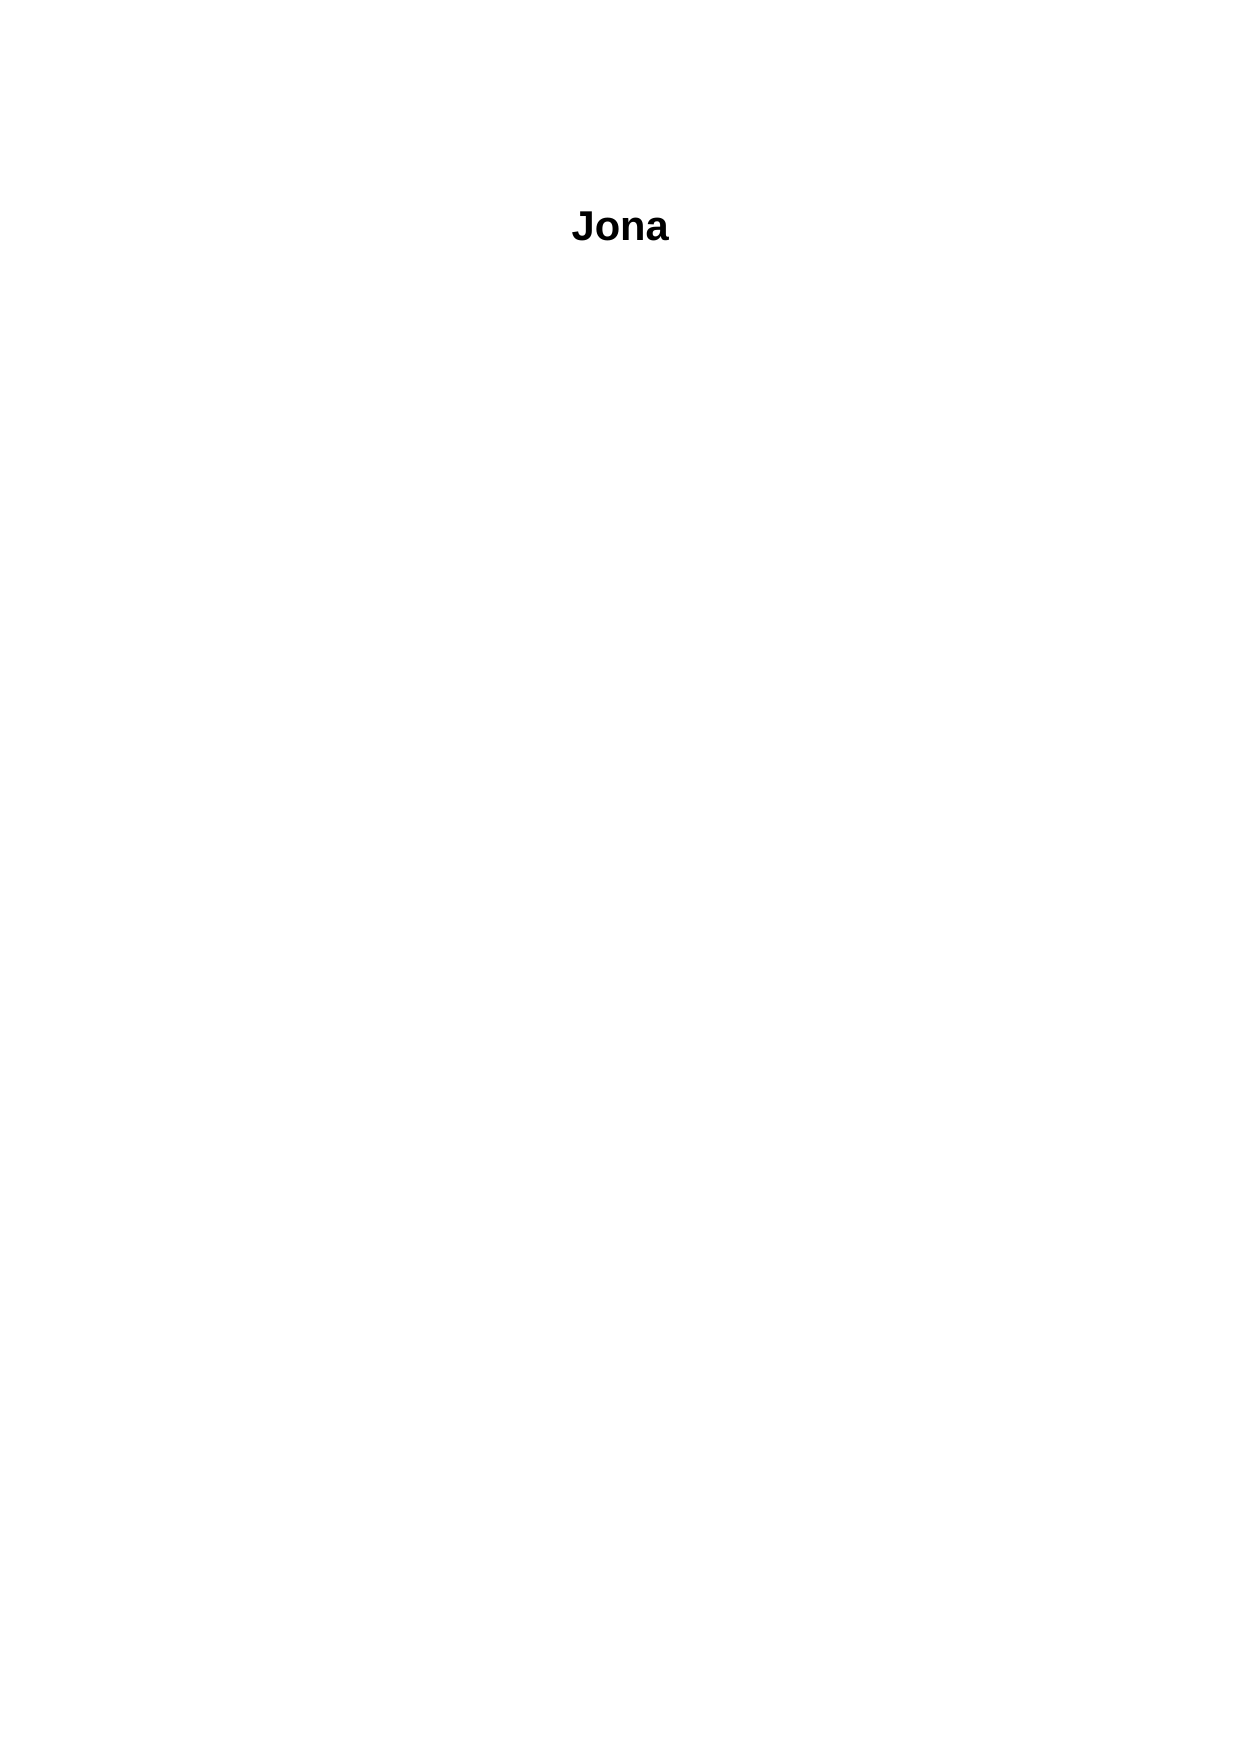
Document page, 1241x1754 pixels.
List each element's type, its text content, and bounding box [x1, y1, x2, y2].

title Jona [118, 201, 1122, 249]
